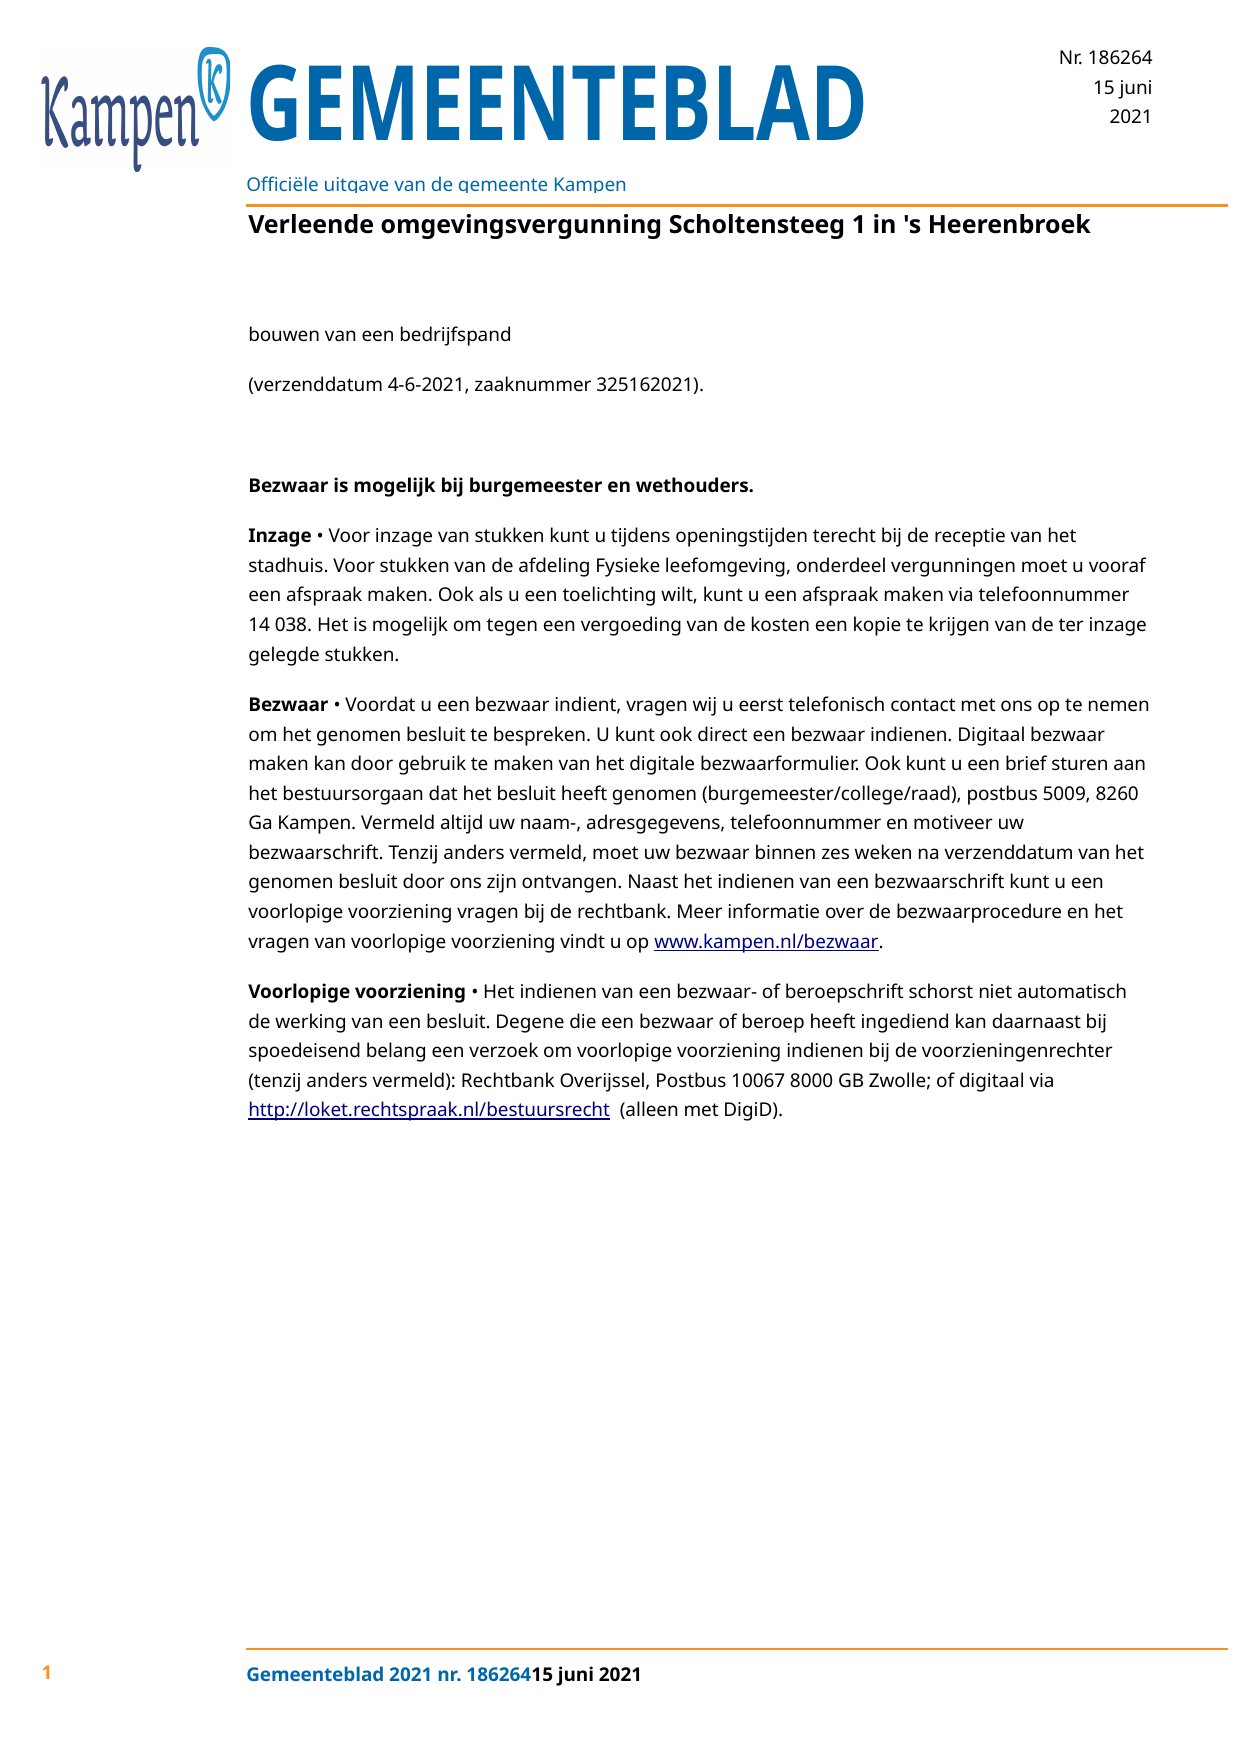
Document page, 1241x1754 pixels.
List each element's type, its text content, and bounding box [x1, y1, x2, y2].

text (verzenddatum 4-6-2021, zaaknummer 325162021). [248, 371, 1152, 397]
text Voorlopige voorziening • Het indienen van een bezwaar- of beroepschrift schorst niet automatisch de werking van een besluit. Degene die een bezwaar of beroep heeft ingediend kan daarnaast bij spoedeisend belang een verzoek om voorlopige voorziening indienen bij de voorzieningenrechter (tenzij anders vermeld): Rechtbank Overijssel, Postbus 10067 8000 GB Zwolle; of digitaal via http://loket.rechtspraak.nl/bestuursrecht (alleen met DigiD). [248, 978, 1152, 1122]
text Inzage • Voor inzage van stukken kunt u tijdens openingstijden terecht bij de receptie van het stadhuis. Voor stukken van de afdeling Fysieke leefomgeving, onderdeel vergunningen moet u vooraf een afspraak maken. Ook als u een toelichting wilt, kunt u een afspraak maken via telefoonnummer 14 038. Het is mogelijk om tegen een vergoeding van de kosten een kopie te krijgen van de ter inzage gelegde stukken. [248, 522, 1152, 666]
text Verleende omgevingsvergunning Scholtensteeg 1 in 's Heerenbroek [248, 207, 1152, 241]
text Bezwaar • Voordat u een bezwaar indient, vragen wij u eerst telefonisch contact met ons op te nemen om het genomen besluit te bespreken. U kunt ook direct een bezwaar indienen. Digitaal bezwaar maken kan door gebruik te maken van het digitale bezwaarformulier. Ook kunt u een brief sturen aan het bestuursorgaan dat het besluit heeft genomen (burgemeester/college/raad), postbus 5009, 8260 Ga Kampen. Vermeld altijd uw naam-, adresgegevens, telefoonnummer en motiveer uw bezwaarschrift. Tenzij anders vermeld, moet uw bezwaar binnen zes weken na verzenddatum van het genomen besluit door ons zijn ontvangen. Naast het indienen van een bezwaarschrift kunt u een voorlopige voorziening vragen bij de rechtbank. Meer informatie over de bezwaarprocedure en het vragen van voorlopige voorziening vindt u op www.kampen.nl/bezwaar. [248, 691, 1152, 953]
text Bezwaar is mogelijk bij burgemeester en wethouders. [248, 472, 1152, 498]
text bouwen van een bedrijfspand [248, 321, 1152, 346]
picture [41, 47, 231, 172]
